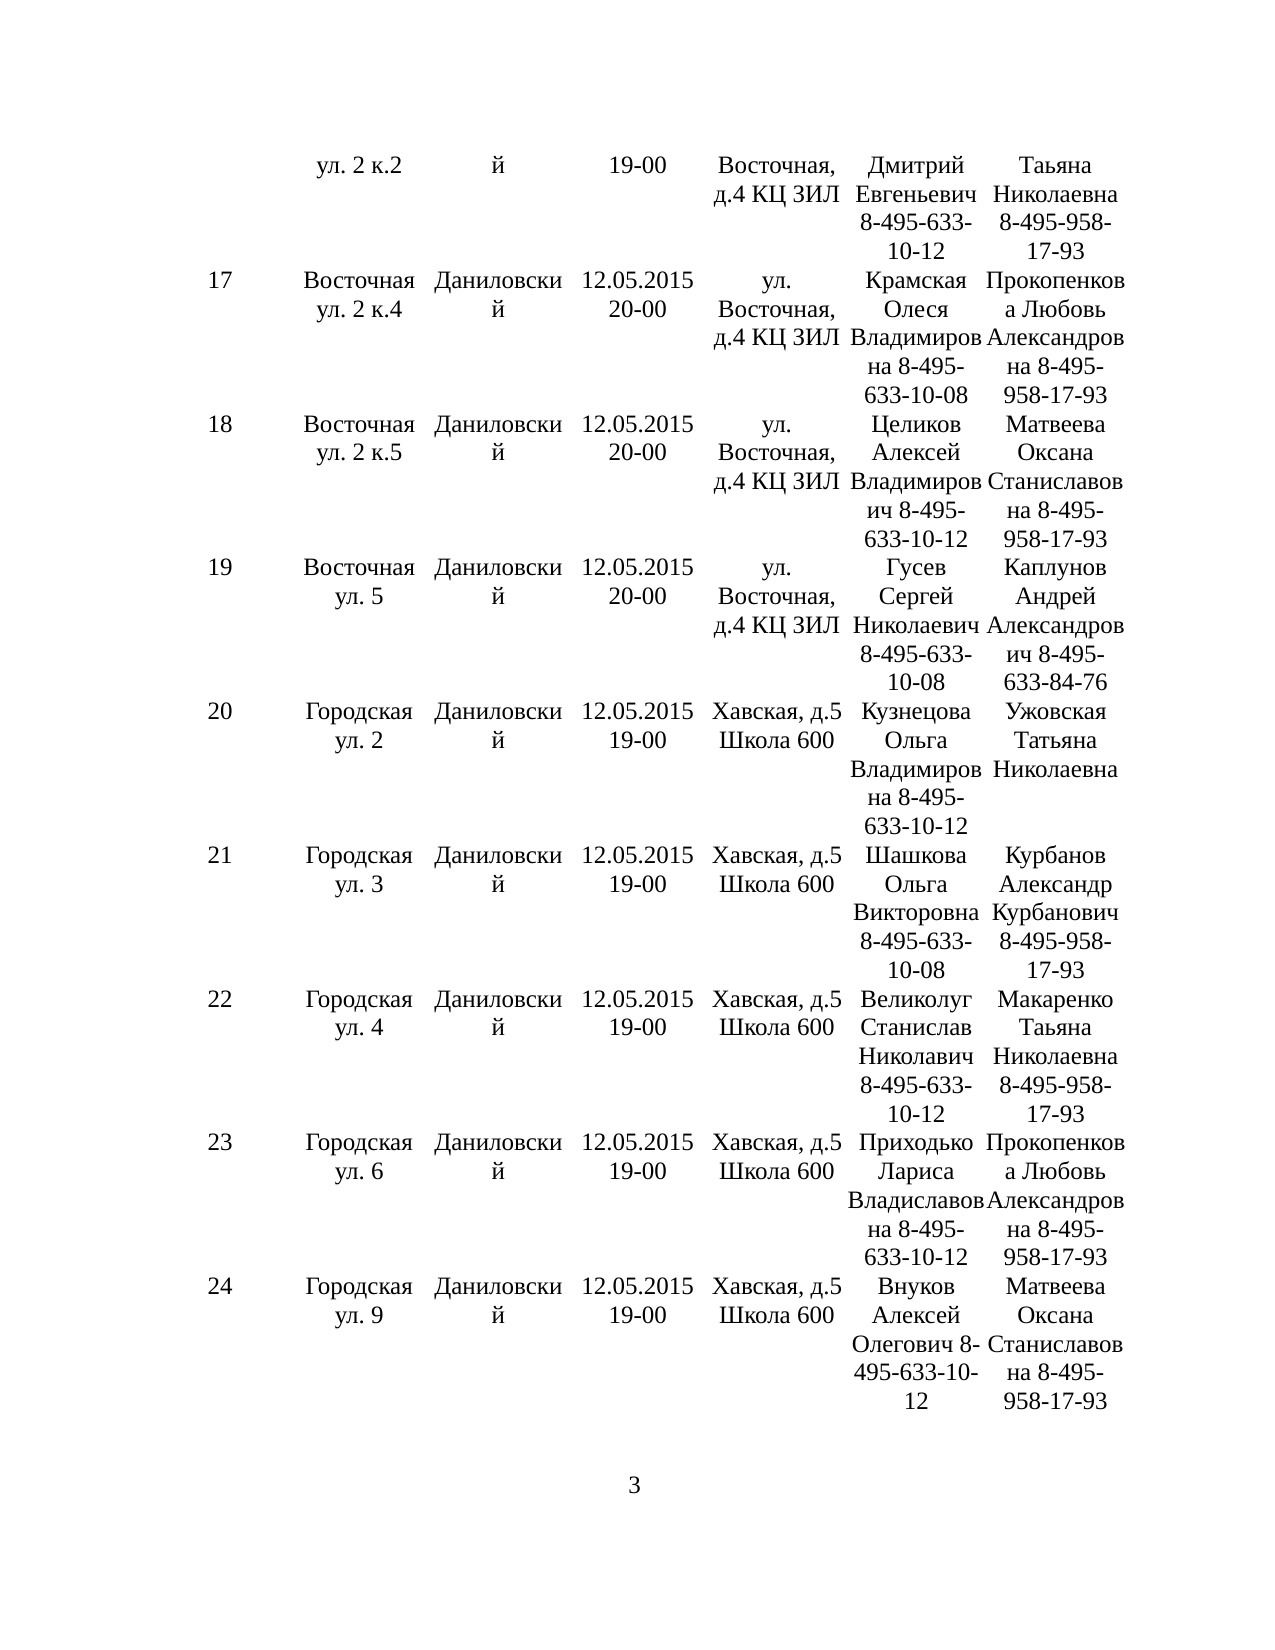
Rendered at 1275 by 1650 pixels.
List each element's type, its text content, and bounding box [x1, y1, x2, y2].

table_cell Городская ул. 6 [289, 1128, 428, 1271]
table_cell Шашкова Ольга Викторовна 8-495-633-10-08 [846, 840, 986, 984]
table_cell Городская ул. 2 [289, 696, 428, 840]
table_cell Городская ул. 9 [289, 1271, 428, 1415]
table_cell Восточная ул. 5 [289, 553, 428, 696]
table_cell Прокопенкова Любовь Александровна 8-495-958-17-93 [986, 1128, 1125, 1271]
table_cell Даниловский [429, 1128, 568, 1271]
table_cell Хавская, д.5 Школа 600 [707, 696, 846, 840]
table_cell Даниловский [429, 1271, 568, 1415]
table_cell Макаренко Таьяна Николаевна 8-495-958-17-93 [986, 984, 1125, 1127]
table_cell Хавская, д.5 Школа 600 [707, 1271, 846, 1415]
table_cell 12.05.2015 19-00 [568, 1271, 707, 1415]
table_cell 22 [150, 984, 289, 1127]
table_cell Курбанов Александр Курбанович 8-495-958-17-93 [986, 840, 1125, 984]
table_cell Гусев Сергей Николаевич 8-495-633-10-08 [846, 553, 986, 696]
table_cell Матвеева Оксана Станиславовна 8-495-958-17-93 [986, 1271, 1125, 1415]
table_cell Великолуг Станислав Николавич 8-495-633-10-12 [846, 984, 986, 1127]
table_cell 12.05.2015 20-00 [568, 409, 707, 552]
table_cell Дмитрий Евгеньевич 8-495-633-10-12 [846, 150, 986, 265]
table_cell 12.05.2015 19-00 [568, 1128, 707, 1271]
table_cell Городская ул. 4 [289, 984, 428, 1127]
table_cell 12.05.2015 20-00 [568, 553, 707, 696]
table_cell Таьяна Николаевна 8-495-958-17-93 [986, 150, 1125, 265]
table_cell Каплунов Андрей Александрович 8-495-633-84-76 [986, 553, 1125, 696]
table_cell Внуков Алексей Олегович 8-495-633-10-12 [846, 1271, 986, 1415]
table_cell ул. Восточная, д.4 КЦ ЗИЛ [707, 553, 846, 696]
table_cell Прокопенкова Любовь Александровна 8-495-958-17-93 [986, 265, 1125, 409]
table_cell Хавская, д.5 Школа 600 [707, 1128, 846, 1271]
table_cell 17 [150, 265, 289, 409]
table_cell [150, 150, 289, 265]
table_cell Ужовская Татьяна Николаевна [986, 696, 1125, 840]
table_cell ул. Восточная, д.4 КЦ ЗИЛ [707, 409, 846, 552]
table_cell 12.05.2015 19-00 [568, 840, 707, 984]
table_cell 20 [150, 696, 289, 840]
table_cell Городская ул. 3 [289, 840, 428, 984]
table_cell Даниловский [429, 553, 568, 696]
table_cell 24 [150, 1271, 289, 1415]
table_cell Даниловский [429, 265, 568, 409]
table_cell Даниловский [429, 840, 568, 984]
table_cell 12.05.2015 19-00 [568, 696, 707, 840]
table_cell Хавская, д.5 Школа 600 [707, 984, 846, 1127]
table_cell 18 [150, 409, 289, 552]
table_cell 12.05.2015 19-00 [568, 984, 707, 1127]
table_cell 23 [150, 1128, 289, 1271]
table_cell Кузнецова Ольга Владимировна 8-495-633-10-12 [846, 696, 986, 840]
table_cell й [429, 150, 568, 265]
table_cell 21 [150, 840, 289, 984]
table_cell Хавская, д.5 Школа 600 [707, 840, 846, 984]
table_cell Даниловский [429, 696, 568, 840]
table_cell Приходько Лариса Владиславовна 8-495-633-10-12 [846, 1128, 986, 1271]
table_cell Даниловский [429, 409, 568, 552]
table_cell Целиков Алексей Владимирович 8-495-633-10-12 [846, 409, 986, 552]
table_cell Восточная ул. 2 к.5 [289, 409, 428, 552]
table_cell Даниловский [429, 984, 568, 1127]
table_cell ул. Восточная, д.4 КЦ ЗИЛ [707, 265, 846, 409]
table_cell 19 [150, 553, 289, 696]
table_cell ул. 2 к.2 [289, 150, 428, 265]
table_cell Восточная, д.4 КЦ ЗИЛ [707, 150, 846, 265]
table_cell Крамская Олеся Владимировна 8-495-633-10-08 [846, 265, 986, 409]
table_cell 19-00 [568, 150, 707, 265]
table_cell 12.05.2015 20-00 [568, 265, 707, 409]
table_cell Матвеева Оксана Станиславовна 8-495-958-17-93 [986, 409, 1125, 552]
table_cell Восточная ул. 2 к.4 [289, 265, 428, 409]
